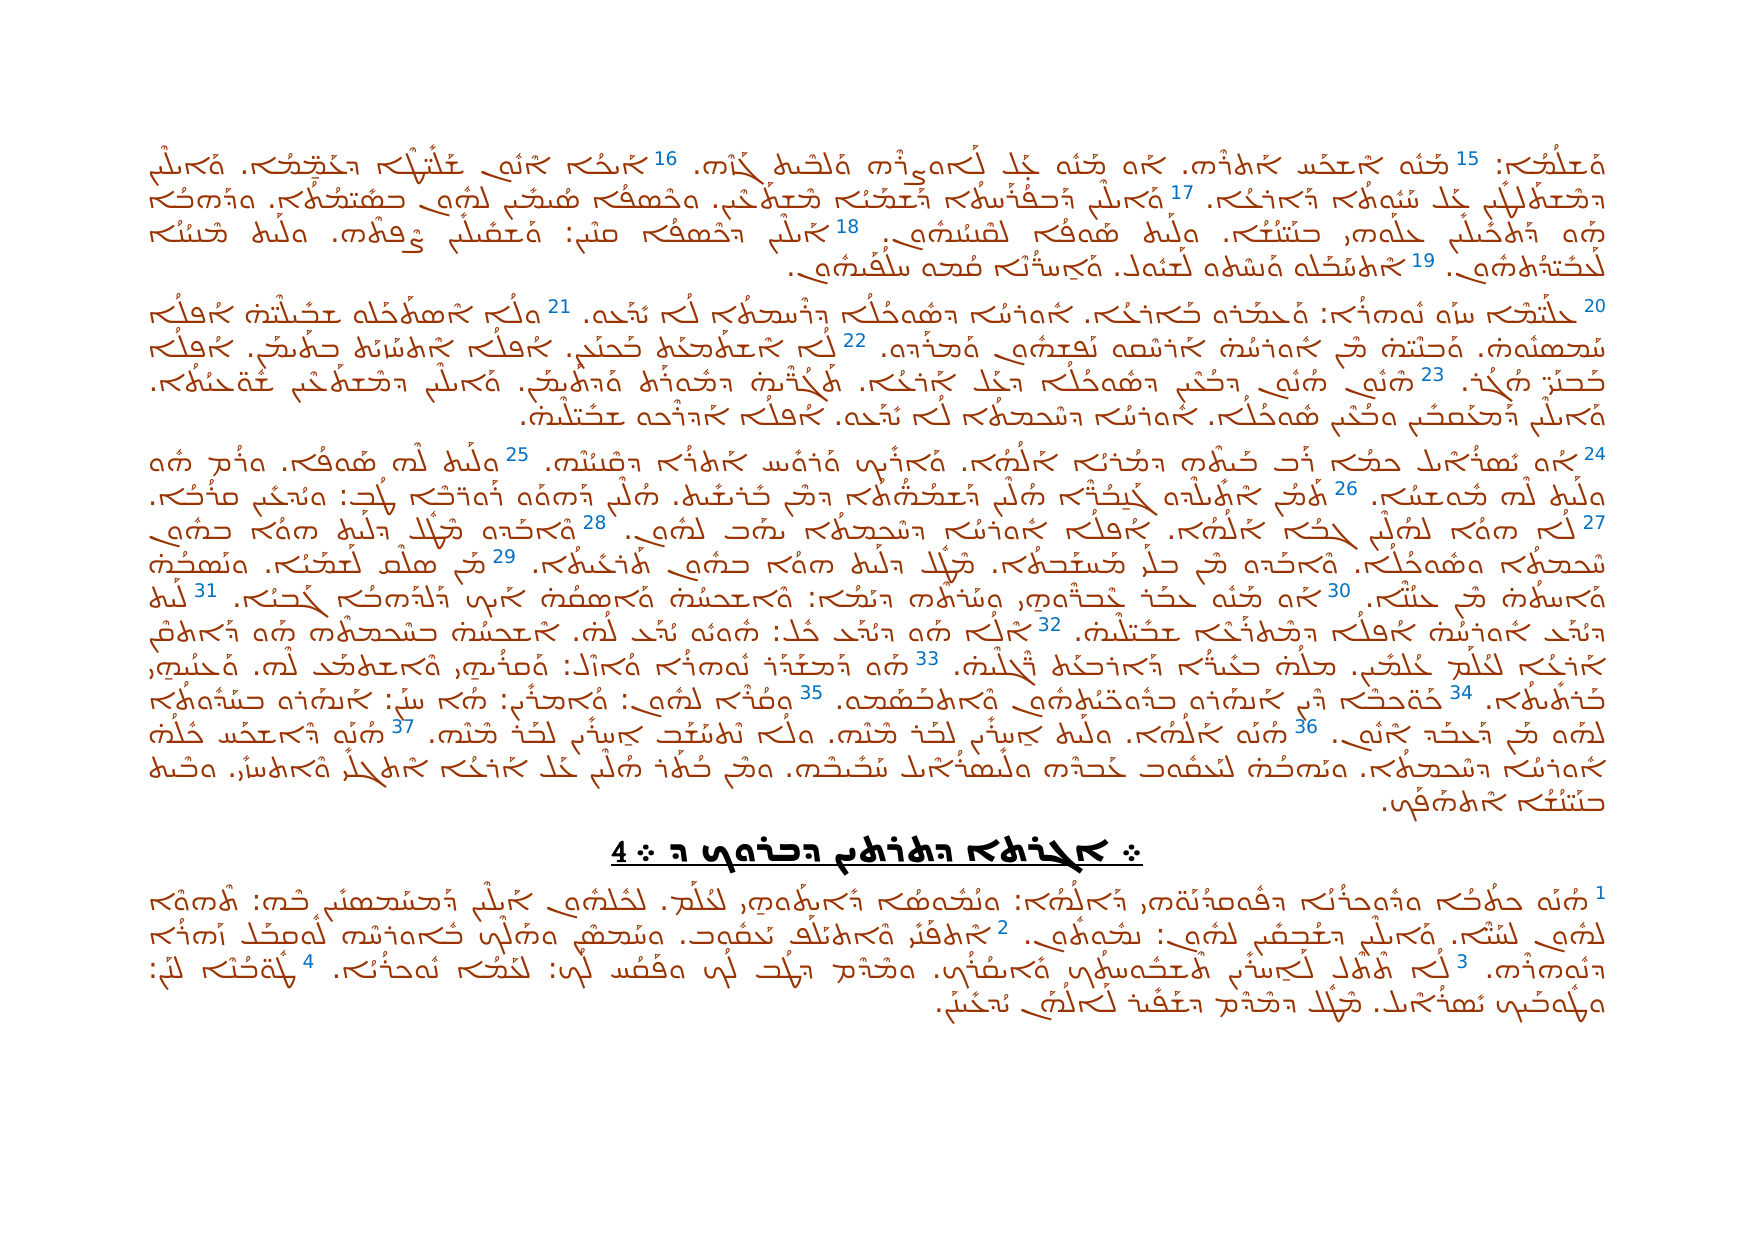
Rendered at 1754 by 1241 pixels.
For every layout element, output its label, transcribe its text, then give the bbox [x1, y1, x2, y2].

text 4 ܀ ܐܓܪܬܐ ܕܬܪܬܝܢ ܕܒܪܘܟ ܕ ܀ [148, 830, 1606, 871]
text 9 ܫܡܰܥ ܝܺܣܪܳܐܶܝܠ ܦܽܘܩܕܳܢܳܐ ܕܚܰܝ̈ܶܐ. ܘܨܽܘܬ ܠܡܶܕܰܥ ܣܽܘܟܳܠܳܐ ܘܚܶܟܡܬܳܐ. 10 ܡܰܢܽܘ ܝܺܣܪܳܐܶܝܠ. ܡܶܛܽܠ ܕܒܰܐܪܥܳܐ ܕܰܒܥܶܠܕܒܳܒ̈ܶܐ ܒܠܰܝܬ. 11 ܘܒܰܐܪܥܳܐ ܢܽܘܟܪܳܝܬܳܐ ܐܶܬܛܰܢܰܦܬ. ܥܰܡ ܡܺܝ̈ܬܶܐ ܐܶܬܚܫܶܒܬ: ܘܥܰܡ ܢܳܚܬܰܝ̈ ܫܝܽܘܠ. 12 ܕܰܫܒܰܩܬ ܡܰܒܽܘܥܳܐ ܕܚܶܟܡܬܳܐ. 13 ܐܶܠܽܘ ܗܰܠܶܟܬ ܒܽܐܘܪܚܶܗ ܕܰܐܠܳܗܳܐ: ܥܳܡܰܪ ܗܘܰܝܬ ܒܰܫܠܳܡܳܐ ܙܰܒܢܳܐ ܕܰܠܥܳܠܰܡ ܥܳܠܡܺܝܢ. 14 ܝܺܠܰܦ ܐܰܝܟܳܐ ܗ̱ܝ ܚܶܟܡܬܳܐ: ܘܰܐܝܟܰܘ ܚܰܝܠܳܐ: ܘܰܐܝܟܰܘ ܣܽܘܟܳܠܳܐ. ܕܬܶܕܰܥ ܐܰܟܚܕܳܐ ܐܰܝܟܰܘ ܢܽܘܓܪܳܐ ܕܝܰܘ̈ܡܳܬܳܐ ܕܚܰܝ̈ܶܐ. ܐܰܝܟܳܐ ܐܶܢܽܘܢ ܚܰܝ̈ܶܐ. ܐܰܝܟܰܘ ܗ̱ܘ ܢܽܘܗܪܳܐ ܕܥܰܝܢ̈ܶܐ. ܘܰܫܠܳܡܳܐ: 15 ܡܰܢܽܘ ܐܶܫܟܰܚ ܐܰܬܪܶܗ. ܐܰܘ ܡܰܢܽܘ ܥ̣ܰܠ ܠܰܐܘܨܪܶܗ ܘܰܠܒܶܝܬ ܓܰܙܶܗ. 16 ܐܰܝܟܳܐ ܐܶܢܽܘܢ ܫܰܠܺܝ̈ܛܶܐ ܕܥܰܡ̱̈ܡܳܐ. ܘܰܐܝܠܶܝܢ ܕܡܶܫܬܰܠܛܺܝܢ ܥܰܠ ܚܰܝܽܘܬܳܐ ܕܰܐܪܥܳܐ. 17 ܘܰܐܝܠܶܝܢ ܕܰܒܦܳܪܰܚܬܳܐ ܕܰܫܡܰܝܳܐ ܡܶܫܬܰܥܶܝܢ. ܘܟܶܣܦܳܐ ܣܳܝܡܺܝܢ ܠܗܽܘܢ ܒܣܺܝ̈ܡܳܬܳܐ. ܘܕܰܗܒܳܐ ܗܰܘ ܕܰܬܟܺܝܠܺܝܢ ܥܠܰܘܗܝ ܒܢܰܝ̈ܢܳܫܳܐ. ܘܠܰܝܬ ܣܰܘܦܳܐ ܠܩܶܢܝܳܢܗܽܘܢ. 18 ܐܰܝܠܶܝܢ ܕܟܶܣܦܳܐ ܩܢܶܝܢ: ܘܰܫܩܺܝܠܺܝܢ ܨܶܦܬܶܗ. ܘܠܰܝܬ ܡܶܢܝܳܢܳܐ ܠܰܥܒܺܝ̈ܕܳܬܗܽܘܢ. 19 ܐܶܬܚܰܒܰܠܘ ܘܰܢܚܶܬܘ ܠܰܫܝܽܘܠ. ܘܰܐ̱ܚܪ̈ܳܢܶܐ ܩܳܡܘ ܚܠܳܦܰܝܗܽܘܢ. [148, 148, 1606, 283]
text 1 ܗܳܢܰܘ ܟܬܳܒܳܐ ܘܕܽܘܟܪܳܢܳܐ ܕܦܽܘܩܕܳܢܰܘ̈ܗܝ ܕܰܐܠܳܗܳܐ: ܘܢܳܡܽܘܣܳܐ ܕܺܐܝܬܰܘܗ̱ܝ ܠܥܳܠܰܡ. ܠܟܽܠܗܽܘܢ ܐܰܝܠܶܝܢ ܕܰܡܚܰܡܣܢܺܝܢ ܒܶܗ: ܬܶܗܘܶܐ ܠܗܽܘܢ ܠܚܰܝ̈ܶܐ. ܘܰܐܝܠܶܝܢ ܕܫܳܒܩܺܝܢ ܠܗܽܘܢ: ܢܡܽܘܬܽܘܢ. 2 ܐܶܬܦܰܢܺܝ ܘܶܐܬܝܰܠܰܦ ܝܰܥܩܽܘܒ. ܘܚܰܡܣܶܢ ܘܗܰܠܶܟ ܒܽܐܘܪܚܶܗ ܠܽܘܩܒܰܠ ܙܰܗܪܳܐ ܕܢܽܘܗܪܶܗ. 3 ܠܳܐ ܬܶܬܶܠ ܠܰܐ̱ܚܪܺܝܢ ܬܶܫܒܽܘܚܬܳܟ ܘܺܐܝܩܳܪܳܟ. ܘܡܶܕܶܡ ܕܛܳܒ ܠܳܟ ܘܦܰܩܳܚ ܠܳܟ: ܠܥܰܡܳܐ ܢܽܘܟܪܳܝܳܐ. 4 ܛܽܘ̈ܒܳܢܶܐ ܠܢܰܢ: ܘܛܽܘܒܰܝܟ ܝܺܣܪܳܐܶܝܠ. ܡܶܛܽܠ ܕܡܶܕܶܡ ܕܫܰܦܺܝܪ ܠܰܐܠܳܗܰܢ ܝܳܕܥܺܝܢܰܢ. [148, 883, 1606, 1019]
text 20 ܥܠܰܝ̈ܡܶܐ ܚܙܰܘ ܢܽܘܗܪܳܐ: ܘܰܥܡܰܪܘ ܒܰܐܪܥܳܐ. ܐܽܘܪܚܳܐ ܕܣܽܘܟܳܠܳܐ ܕܪܶܚܡܬܳܐ ܠܳܐ ܝܺܕܰܥܘ. 21 ܘܠܳܐ ܐܶܣܬܰܟܰܠܘ ܫܒܺܝܠܶܝ̈ܗ̇ ܐܳܦܠܳܐ ܚܰܡܣܢܽܘܗ̇. ܘܰܒܢܶܝ̈ܗ̇ ܡܶܢ ܐܽܘܪܚܳܗ̇ ܐܰܪܚܶܩܘ ܢܰܦܫܗܽܘܢ ܘܰܡܪܰܕܘ. 22 ܠܳܐ ܐܶܫܬܰܡܥܰܬ ܒܰܟܢܰܥܢ. ܐܳܦܠܳܐ ܐܶܬܚܰܙܝܰܬ ܒܬܰܝܡܰܢ. ܐܳܦܠܳܐ ܒܰܒܢܰܝ̈ ܗܳܓܳܪ. 23 ܗܶܢܽܘܢ ܗܳܢܽܘܢ ܕܒܳܥܶܝܢ ܕܣܽܘܟܳܠܳܐ ܕܥܰܠ ܐܰܪܥܳܐ. ܬܰܓܳܪ̈ܶܝܗ̇ ܕܡܽܘܪܰܬ ܘܰܕܬܰܝܡܰܢ. ܘܰܐܝܠܶܝܢ ܕܡܶܫܬܰܥܶܝܢ ܫܽܘ̈ܥܝܳܬܳܐ. ܘܰܐܝܠܶܝܢ ܕܰܡܥܰܩܒܺܝܢ ܘܒܳܥܶܝܢ ܣܽܘܟܳܠܳܐ. ܐܽܘܪܚܳܐ ܕܚܶܟܡܬܳܐ ܠܳܐ ܝܺܕܰܥܘ. ܐܳܦܠܳܐ ܐܰܕܪܶܟܘ ܫܒܺܝ̈ܠܶܝܗ̇. [148, 296, 1606, 432]
text 24 ܐܳܘ ܝܺܣܪܳܐܶܝܠ ܟܡܳܐ ܪܰܒ ܒܰܝܬܶܗ ܕܡܳܪܝܳܐ ܐܰܠܳܗܳܐ. ܘܰܐܪܺܝܟ ܘܰܪܘܺܝܚ ܐܰܬܪܳܐ ܕܩܶܢܝܳܢܶܗ. 25 ܘܠܰܝܬ ܠܶܗ ܣܰܘܦܳܐ. ܘܪܳܡ ܗܽܘ ܘܠܰܝܬ ܠܶܗ ܡܽܘܫܚܳܐ. 26 ܬܰܡܳܢ ܐܶܬܺܝܠܶܕܘ ܓܰܢ̱ܒܳܖ̈ܶܐ ܗܳܠܶܝܢ ܕܰܫܡܳܗ̈ܳܬܳܐ ܕܡܶܢ ܒܺܪܝܫܺܝܬ. ܗܳܠܶܝܢ ܕܰܗܘܰܘ ܪܰܘܪ̈ܒܶܐ ܛܳܒ: ܘܝܳܕܥܺܝܢ ܩܪܳܒܳܐ. 27 ܠܳܐ ܗܘܳܐ ܠܗܳܠܶܝܢ ܓܒܳܐ ܐܰܠܳܗܳܐ. ܐܳܦܠܳܐ ܐܽܘܪܚܳܐ ܕܚܶܟܡܬܳܐ ܝܗܰܒ ܠܗܽܘܢ. 28 ܘܶܐܒܰܕܘ ܡܶܛܽܠ ܕܠܰܝܬ ܗܘܳܐ ܒܗܽܘܢ ܚܶܟܡܬܳܐ ܘܣܽܘܟܳܠܳܐ. ܘܶܐܒܰܕܘ ܡܶܢ ܒܠܰܝ ܡܰܚܫܰܒܬܳܐ. ܡܶܛܽܠ ܕܠܰܝܬ ܗܘܳܐ ܒܗܽܘܢ ܬܰܪܥܺܝܬܳܐ. 29 ܡܰܢ ܣܠܶܩ ܠܰܫܡܰܝܳܐ. ܘܢܰܣܒܳܗ̇ ܘܰܐܚܬܳܗ̇ ܡܶܢ ܥܢܳܢ̈ܶܐ. 30 ܐܰܘ ܡܰܢܽܘ ܥܒܰܪ ܥܶܒܪ̈ܶܘܗ̱ܝ ܘܚܰܪܬܶܗ ܕܝܰܡܳܐ: ܘܶܐܫܟܚܳܗ̇ ܘܰܐܣܩܳܗ̇ ܐܰܝܟ ܕܰܠܕܰܗܒܳܐ ܓܰܒܝܳܐ. 31 ܠܰܝܬ ܕܝܳܕܰܥ ܐܽܘܪܚܳܗ̇ ܐܳܦܠܳܐ ܕܡܶܬܪܰܥܶܐ ܫܒܺܝ̈ܠܶܝܗ̇. 32 ܐܶܠܳܐ ܗܰܘ ܕܝܳܕܰܥ ܟܽܠ: ܗܽܘܝܽܘ ܝܳܕܰܥ ܠܳܗ̇. ܐܶܫܟܚܳܗ̇ ܒܚܶܟܡܬܶܗ ܗܰܘ ܕܰܐܬܩܶܢ ܐܰܪܥܳܐ ܠܥܳܠܰܡ ܥܳܠܡܺܝܢ. ܡܠܳܗ̇ ܒܥܺܝܪ̈ܳܐ ܕܰܐܪܒܥܰܬ ܪ̈ܶܓܠܶܝܗ̇. 33 ܗܰܘ ܕܰܡܫܰܕܰܪ ܢܽܘܗܪܳܐ ܘܳܐܙܶܠ: ܘܰܩܪܳܝܗ̱ܝ ܘܶܐܫܬܡܰܥ ܠܶܗ. ܘܰܥܢܳܝܗ̱ܝ ܒܰܪܬܺܝܬܳܐ. 34 ܟܰܘ̈ܟܒܶܐ ܕܶܝܢ ܐܰܢܗܰܪܘ ܒܕܽܘܟ̈ܝܳܬܗܽܘܢ ܘܶܐܬܒܰܣܰܡܘ. 35 ܘܩܳܪܶܐ ܠܗܽܘܢ: ܘܳܐܡܪܺܝܢ: ܗܳܐ ܚܢܰܢ: ܐܰܢܗܰܪܘ ܒܚܰܕܽܘܬܳܐ ܠܗܰܘ ܡܰܢ ܕܰܥܒܰܕ ܐܶܢܽܘܢ. 36 ܗܳܢܰܘ ܐܰܠܳܗܳܐ. ܘܠܰܝܬ ܐ̱ܚܪܺܝܢ ܠܒܰܪ ܡܶܢܶܗ. ܘܠܳܐ ܢܶܬܚܰܫܰܒ ܐ̱ܚܪܺܝܢ ܠܒܰܪ ܡܶܢܶܗ. 37 ܗܳܢܰܘ ܕܶܐܫܟܰܚ ܟܽܠܳܗ̇ ܐܽܘܪܚܳܐ ܕܚܶܟܡܬܳܐ. ܘܝܰܗܒܳܗ̇ ܠܝܰܥܩܽܘܒ ܥܰܒܕܶܗ ܘܠܺܝܣܪܳܐܶܝܠ ܚܰܒܺܝܒܶܗ. ܘܡܶܢ ܒܳܬܰܪ ܗܳܠܶܝܢ ܥܰܠ ܐܰܪܥܳܐ ܐܶܬܓܠܺܝ ܘܶܐܬܚܙܺܝ. ܘܒܶܝܬ ܒܢܰܝ̈ܢܳܫܳܐ ܐܶܬܗܰܦܰܟ. [148, 444, 1606, 818]
